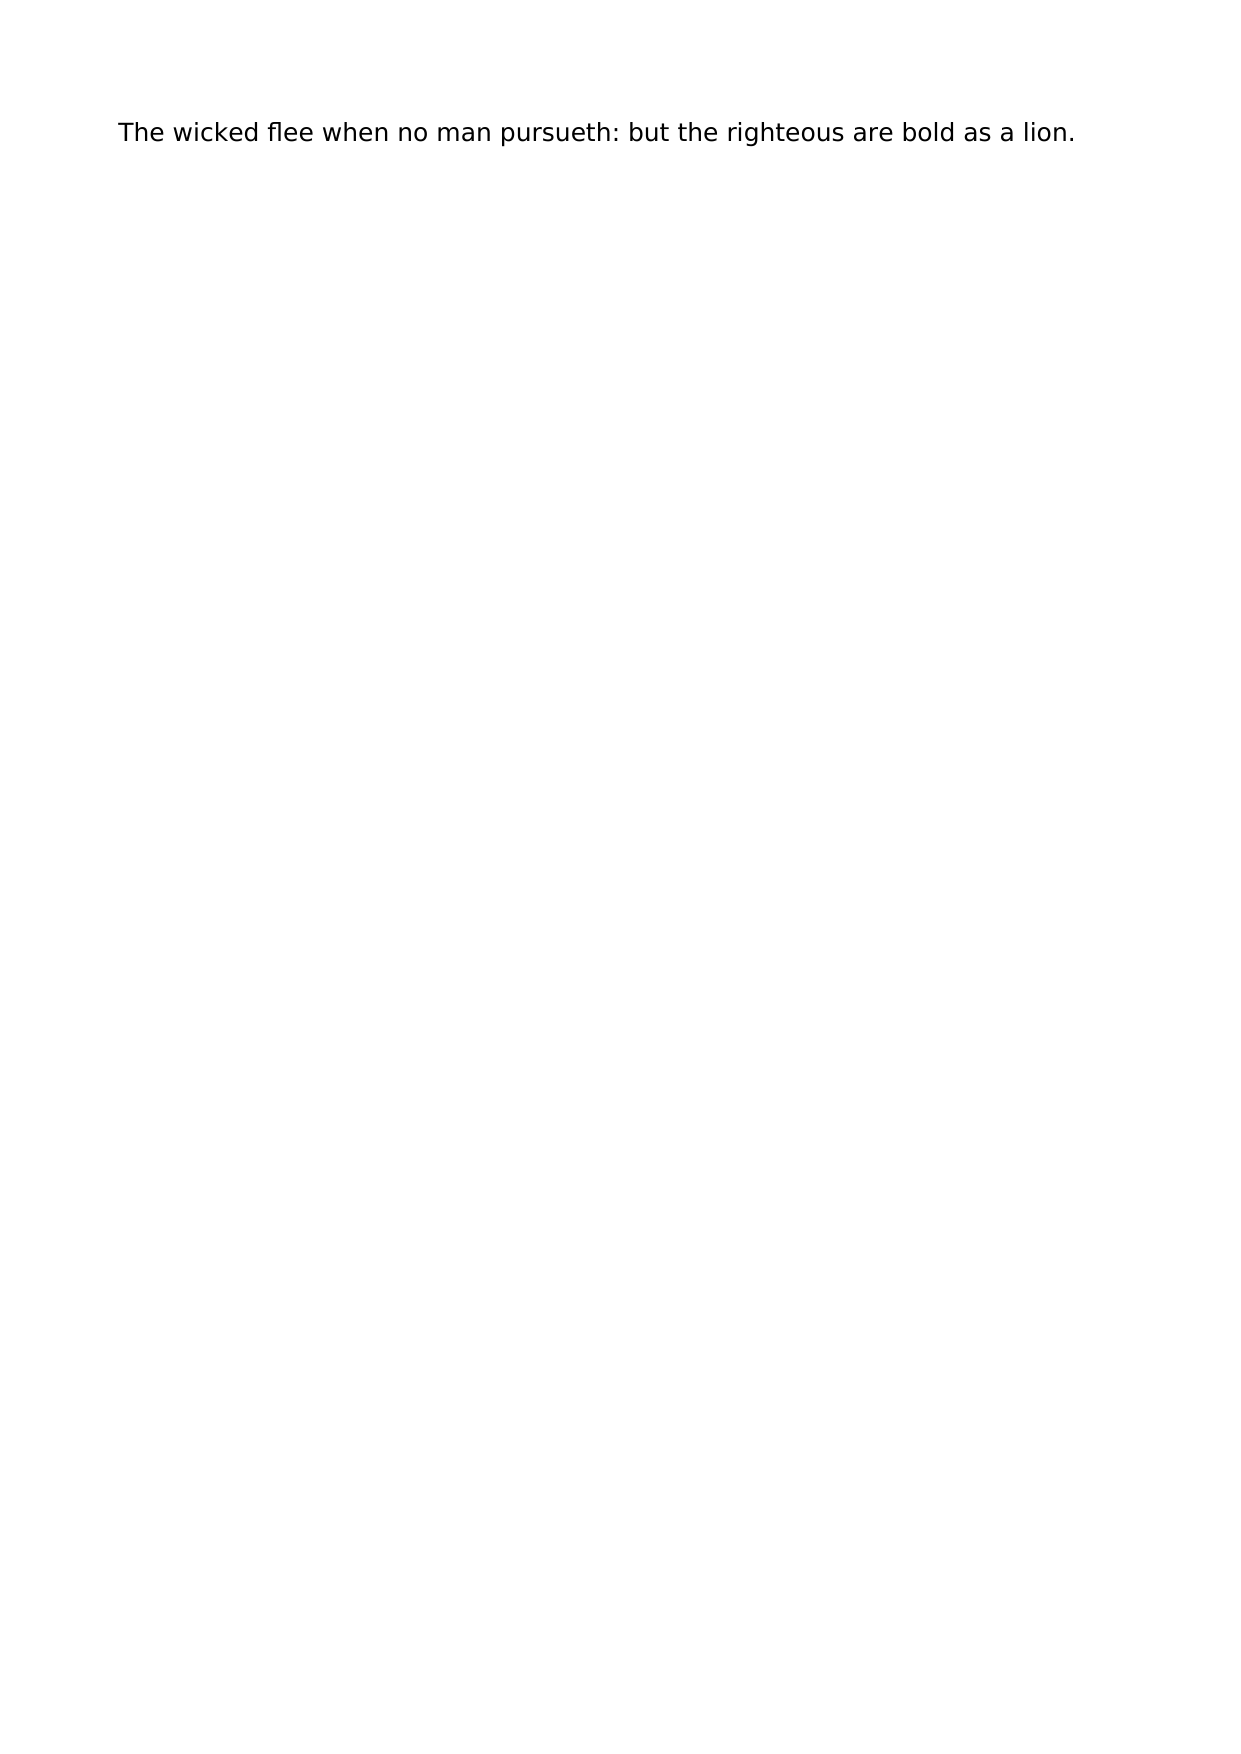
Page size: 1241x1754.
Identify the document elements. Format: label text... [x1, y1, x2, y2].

text The wicked flee when no man pursueth: but the righteous are bold as a lion. [118, 118, 1122, 147]
